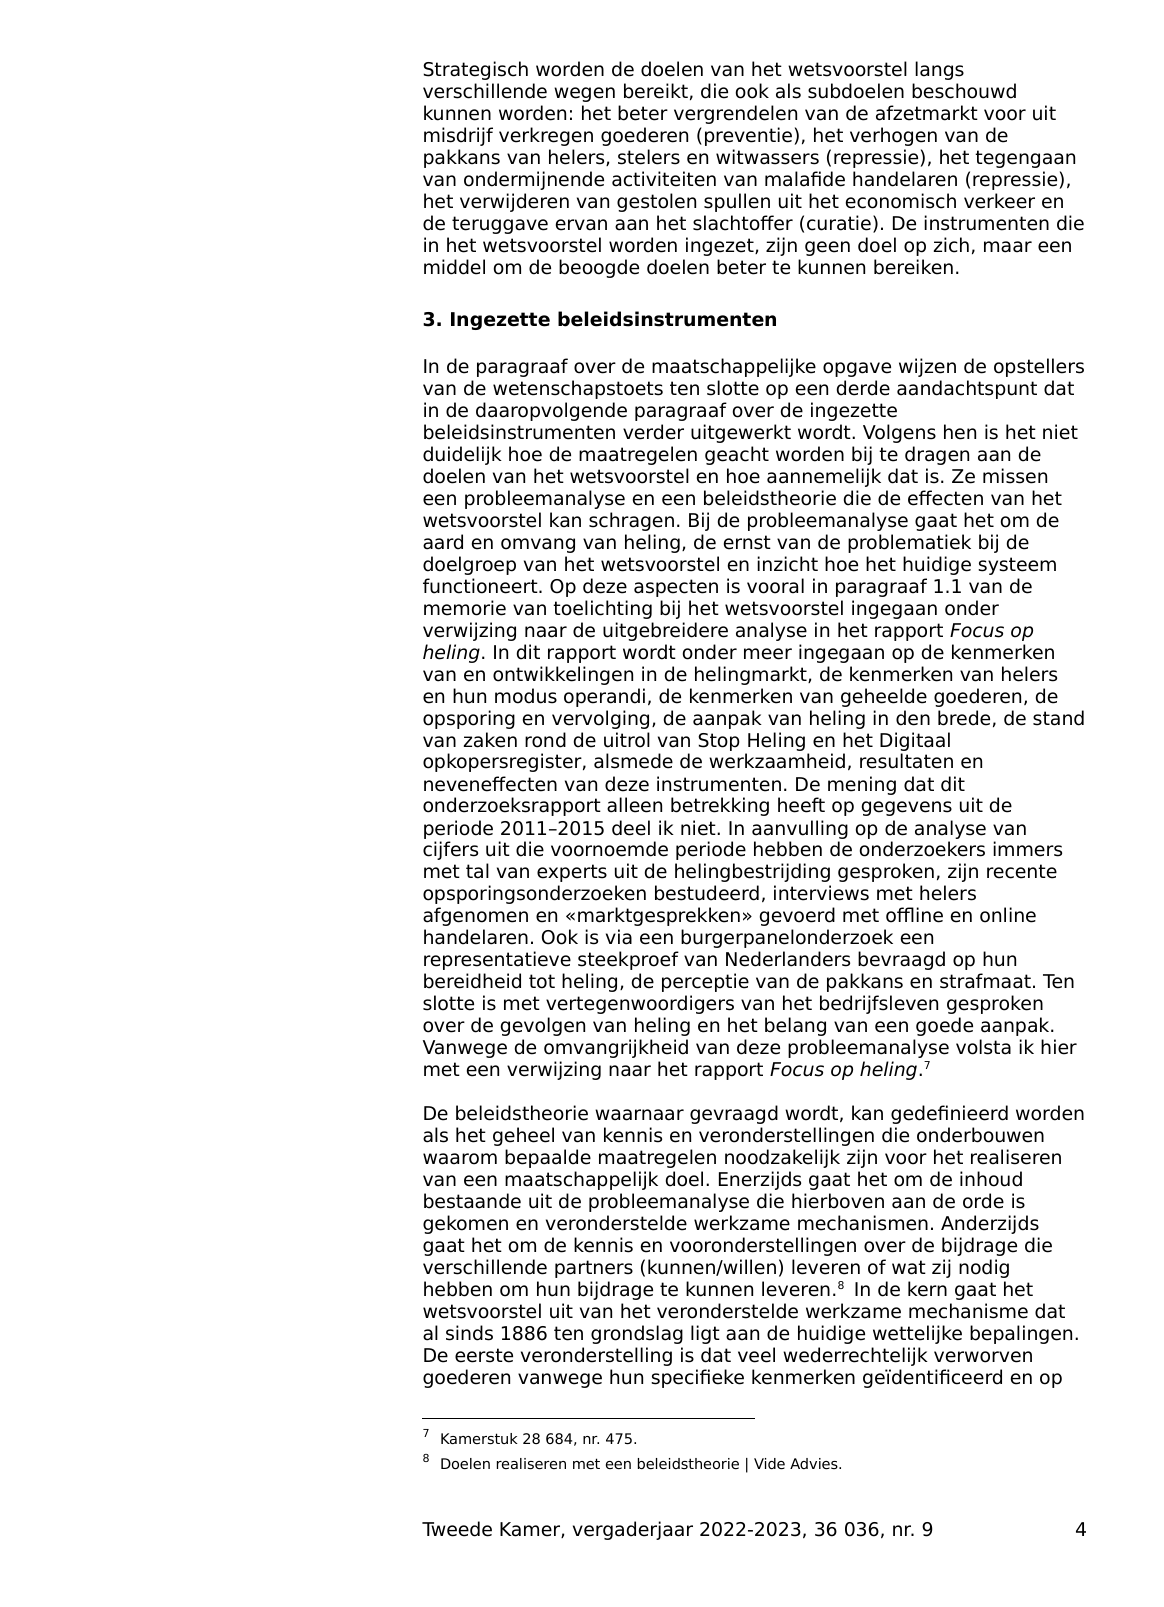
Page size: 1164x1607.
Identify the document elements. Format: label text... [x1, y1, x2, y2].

text Kamerstuk 28 684, nr. 475. [422, 1427, 1087, 1449]
text De beleidstheorie waarnaar gevraagd wordt, kan gedefinieerd worden als het geheel van kennis en veronderstellingen die onderbouwen waarom bepaalde maatregelen noodzakelijk zijn voor het realiseren van een maatschappelijk doel. Enerzijds gaat het om de inhoud bestaande uit de probleemanalyse die hierboven aan de orde is gekomen en veronderstelde werkzame mechanismen. Anderzijds gaat het om de kennis en vooronderstellingen over de bijdrage die verschillende partners (kunnen/willen) leveren of wat zij nodig hebben om hun bijdrage te kunnen leveren. In de kern gaat het wetsvoorstel uit van het veronderstelde werkzame mechanisme dat al sinds 1886 ten grondslag ligt aan de huidige wettelijke bepalingen. De eerste veronderstelling is dat veel wederrechtelijk verworven goederen vanwege hun specifieke kenmerken geïdentificeerd en op [422, 1103, 1087, 1389]
subtitle 3. Ingezette beleidsinstrumenten [422, 309, 1087, 331]
text In de paragraaf over de maatschappelijke opgave wijzen de opstellers van de wetenschapstoets ten slotte op een derde aandachtspunt dat in de daaropvolgende paragraaf over de ingezette beleidsinstrumenten verder uitgewerkt wordt. Volgens hen is het niet duidelijk hoe de maatregelen geacht worden bij te dragen aan de doelen van het wetsvoorstel en hoe aannemelijk dat is. Ze missen een probleemanalyse en een beleidstheorie die de effecten van het wetsvoorstel kan schragen. Bij de probleemanalyse gaat het om de aard en omvang van heling, de ernst van de problematiek bij de doelgroep van het wetsvoorstel en inzicht hoe het huidige systeem functioneert. Op deze aspecten is vooral in paragraaf 1.1 van de memorie van toelichting bij het wetsvoorstel ingegaan onder verwijzing naar de uitgebreidere analyse in het rapport Focus op heling. In dit rapport wordt onder meer ingegaan op de kenmerken van en ontwikkelingen in de helingmarkt, de kenmerken van helers en hun modus operandi, de kenmerken van geheelde goederen, de opsporing en vervolging, de aanpak van heling in den brede, de stand van zaken rond de uitrol van Stop Heling en het Digitaal opkopersregister, alsmede de werkzaamheid, resultaten en neveneffecten van deze instrumenten. De mening dat dit onderzoeksrapport alleen betrekking heeft op gegevens uit de periode 2011–2015 deel ik niet. In aanvulling op de analyse van cijfers uit die voornoemde periode hebben de onderzoekers immers met tal van experts uit de helingbestrijding gesproken, zijn recente opsporingsonderzoeken bestudeerd, interviews met helers afgenomen en «marktgesprekken» gevoerd met offline en online handelaren. Ook is via een burgerpanelonderzoek een representatieve steekproef van Nederlanders bevraagd op hun bereidheid tot heling, de perceptie van de pakkans en strafmaat. Ten slotte is met vertegenwoordigers van het bedrijfsleven gesproken over de gevolgen van heling en het belang van een goede aanpak. Vanwege de omvangrijkheid van deze probleemanalyse volsta ik hier met een verwijzing naar het rapport Focus op heling. [422, 356, 1087, 1081]
text Doelen realiseren met een beleidstheorie | Vide Advies. [422, 1452, 1087, 1474]
text Strategisch worden de doelen van het wetsvoorstel langs verschillende wegen bereikt, die ook als subdoelen beschouwd kunnen worden: het beter vergrendelen van de afzetmarkt voor uit misdrijf verkregen goederen (preventie), het verhogen van de pakkans van helers, stelers en witwassers (repressie), het tegengaan van ondermijnende activiteiten van malafide handelaren (repressie), het verwijderen van gestolen spullen uit het economisch verkeer en de teruggave ervan aan het slachtoffer (curatie). De instrumenten die in het wetsvoorstel worden ingezet, zijn geen doel op zich, maar een middel om de beoogde doelen beter te kunnen bereiken. [422, 59, 1087, 279]
